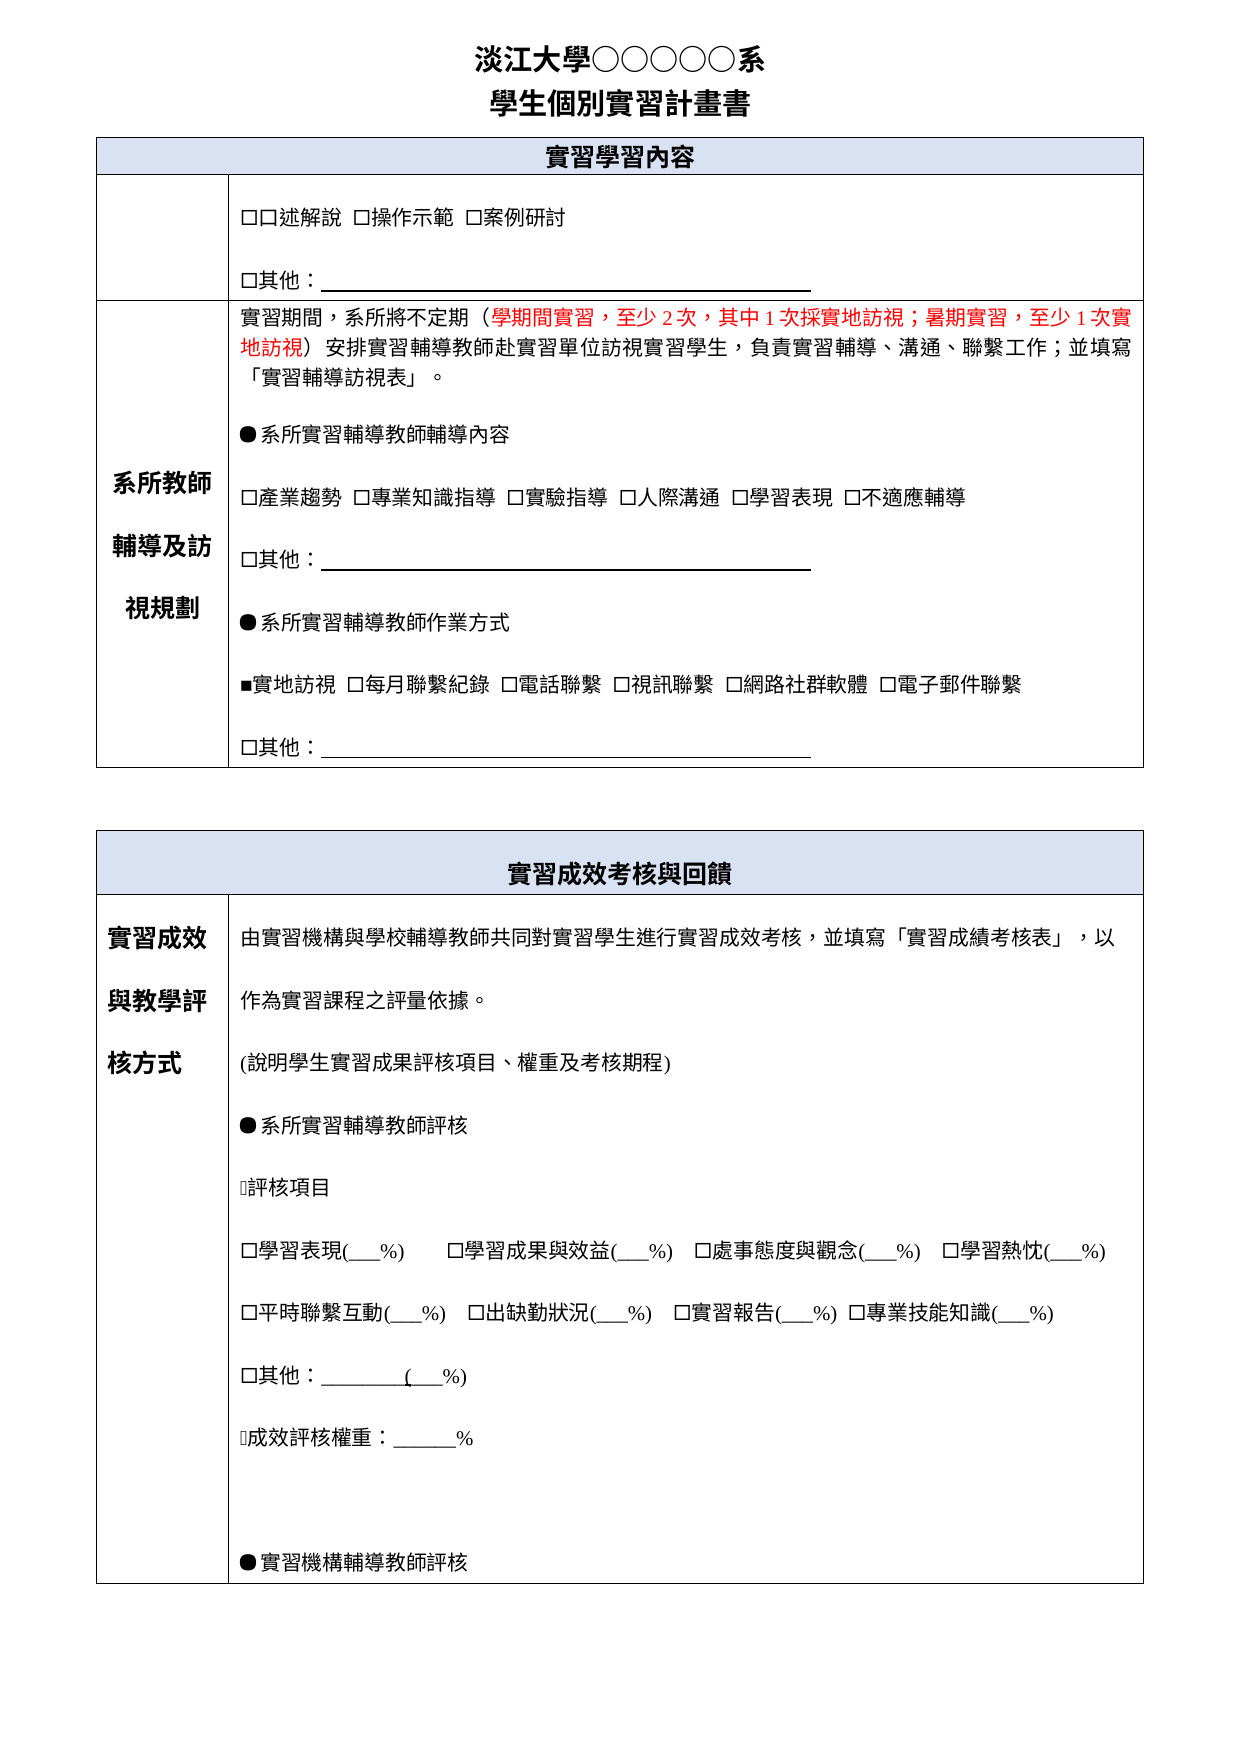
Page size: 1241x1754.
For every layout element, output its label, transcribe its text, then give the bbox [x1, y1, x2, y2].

table_header 實習學習內容 [97, 138, 1143, 174]
table_cell 系所教師 輔導及訪視規劃 [97, 301, 228, 767]
table_cell 實習期間，系所將不定期（學期間實習，至少2次，其中1次採實地訪視；暑期實習，至少1次實地訪視）安排實習輔導教師赴實習單位訪視實習學生，負責實習輔導、溝通、聯繫工作；並填寫「實習輔導訪視表」。 系所實習輔導教師輔導內容 產業趨勢 專業知識指導 實驗指導 人際溝通 學習表現 不適應輔導 其他： 系所實習輔導教師作業方式 ■實地訪視 每月聯繫紀錄 電話聯繫 視訊聯繫 網路社群軟體 電子郵件聯繫 其他： [229, 301, 1143, 767]
table_header 實習成效考核與回饋 [97, 831, 1143, 894]
table_cell 口述解說 操作示範 案例研討 其他： [229, 175, 1143, 300]
table_cell 由實習機構與學校輔導教師共同對實習學生進行實習成效考核，並填寫「實習成績考核表」，以作為實習課程之評量依據。 (說明學生實習成果評核項目、權重及考核期程) 系所實習輔導教師評核 評核項目 學習表現(___%) 學習成果與效益(___%) 處事態度與觀念(___%) 學習熱忱(___%) 平時聯繫互動(___%) 出缺勤狀況(___%) 實習報告(___%) 專業技能知識(___%) 其他：________(___%) 成效評核權重：______% 實習機構輔導教師評核 [229, 895, 1143, 1582]
table_cell [97, 175, 228, 300]
table_cell 實習成效與教學評核方式 [97, 895, 228, 1582]
